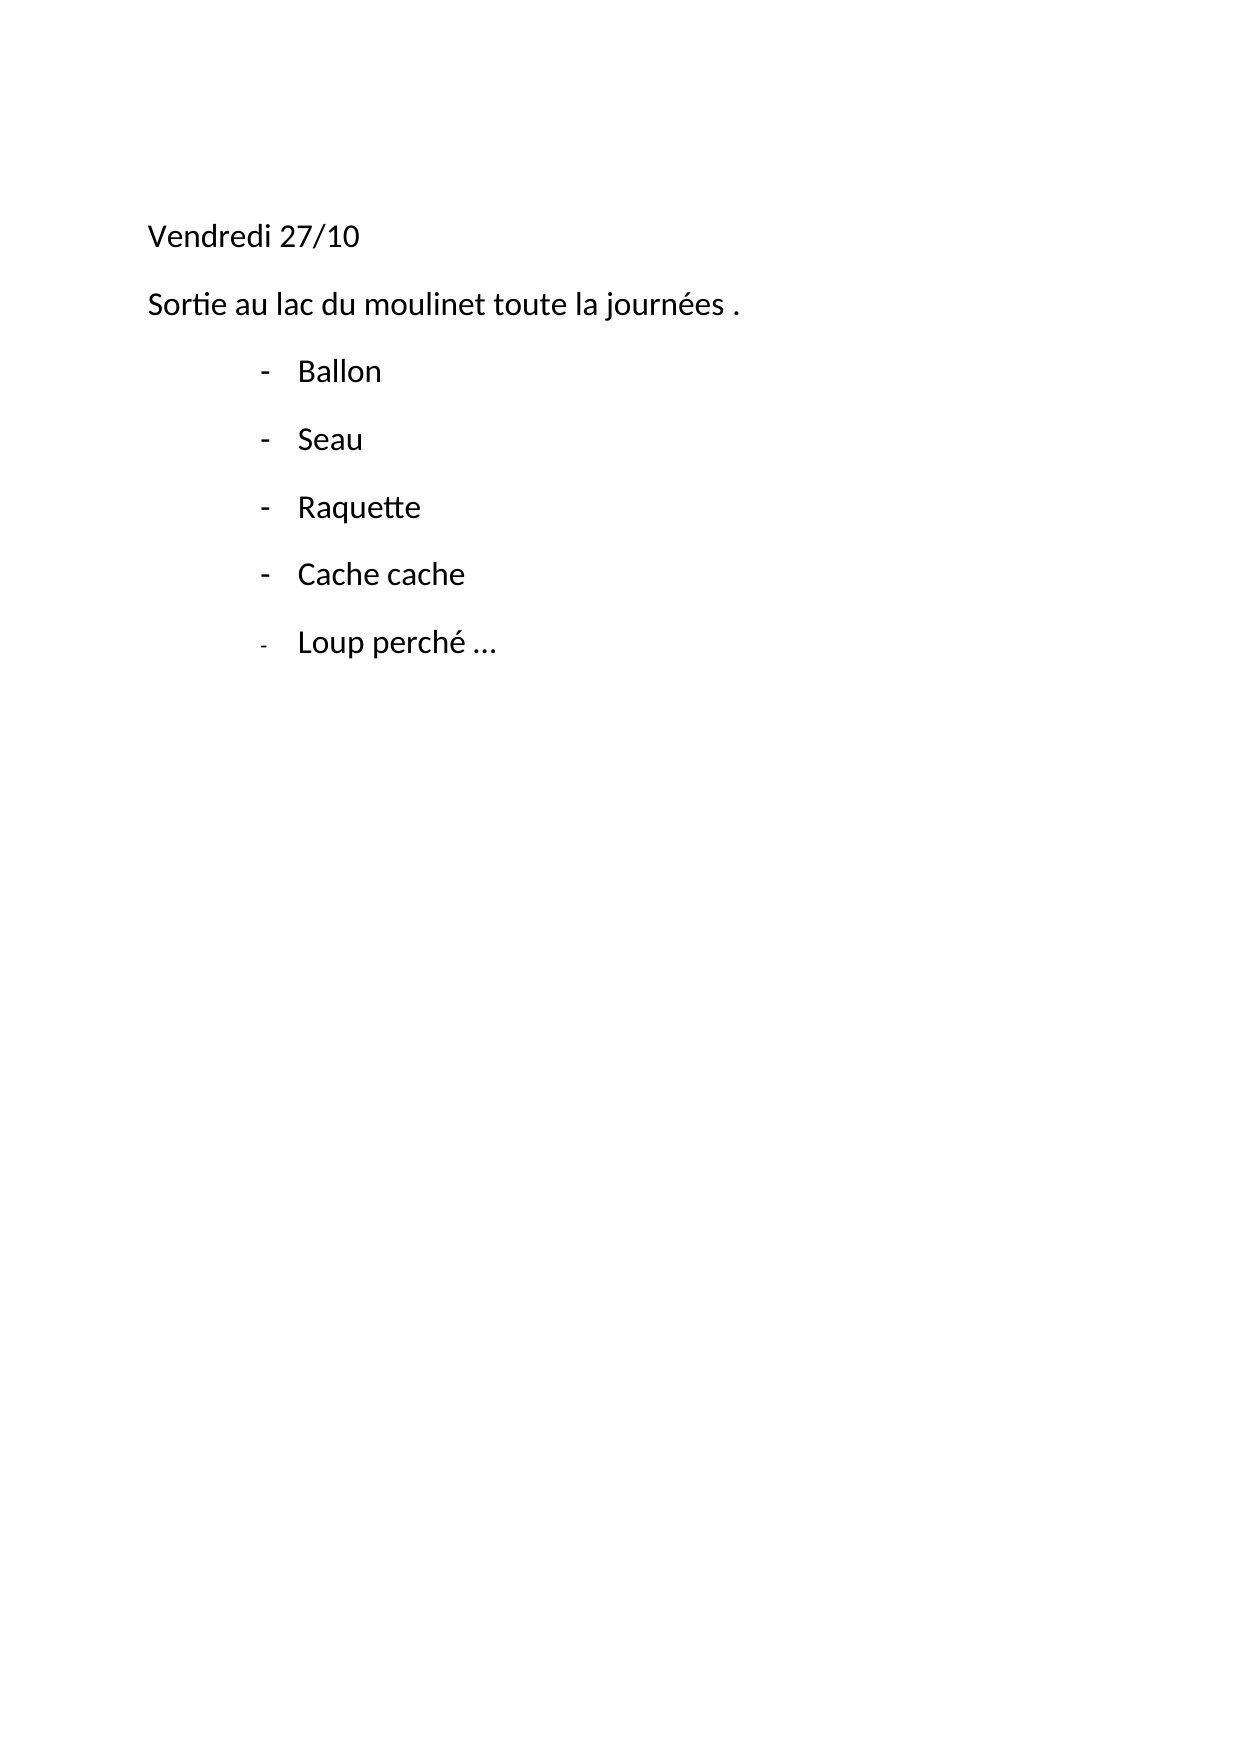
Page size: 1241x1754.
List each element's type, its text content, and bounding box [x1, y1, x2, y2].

list Seau [260, 418, 1093, 459]
text Vendredi 27/10 [148, 215, 1093, 256]
list Ballon [260, 350, 1093, 391]
list Loup perché … [260, 621, 1093, 662]
text Sortie au lac du moulinet toute la journées . [148, 283, 1093, 323]
list Cache cache [260, 553, 1093, 594]
list Raquette [260, 486, 1093, 526]
